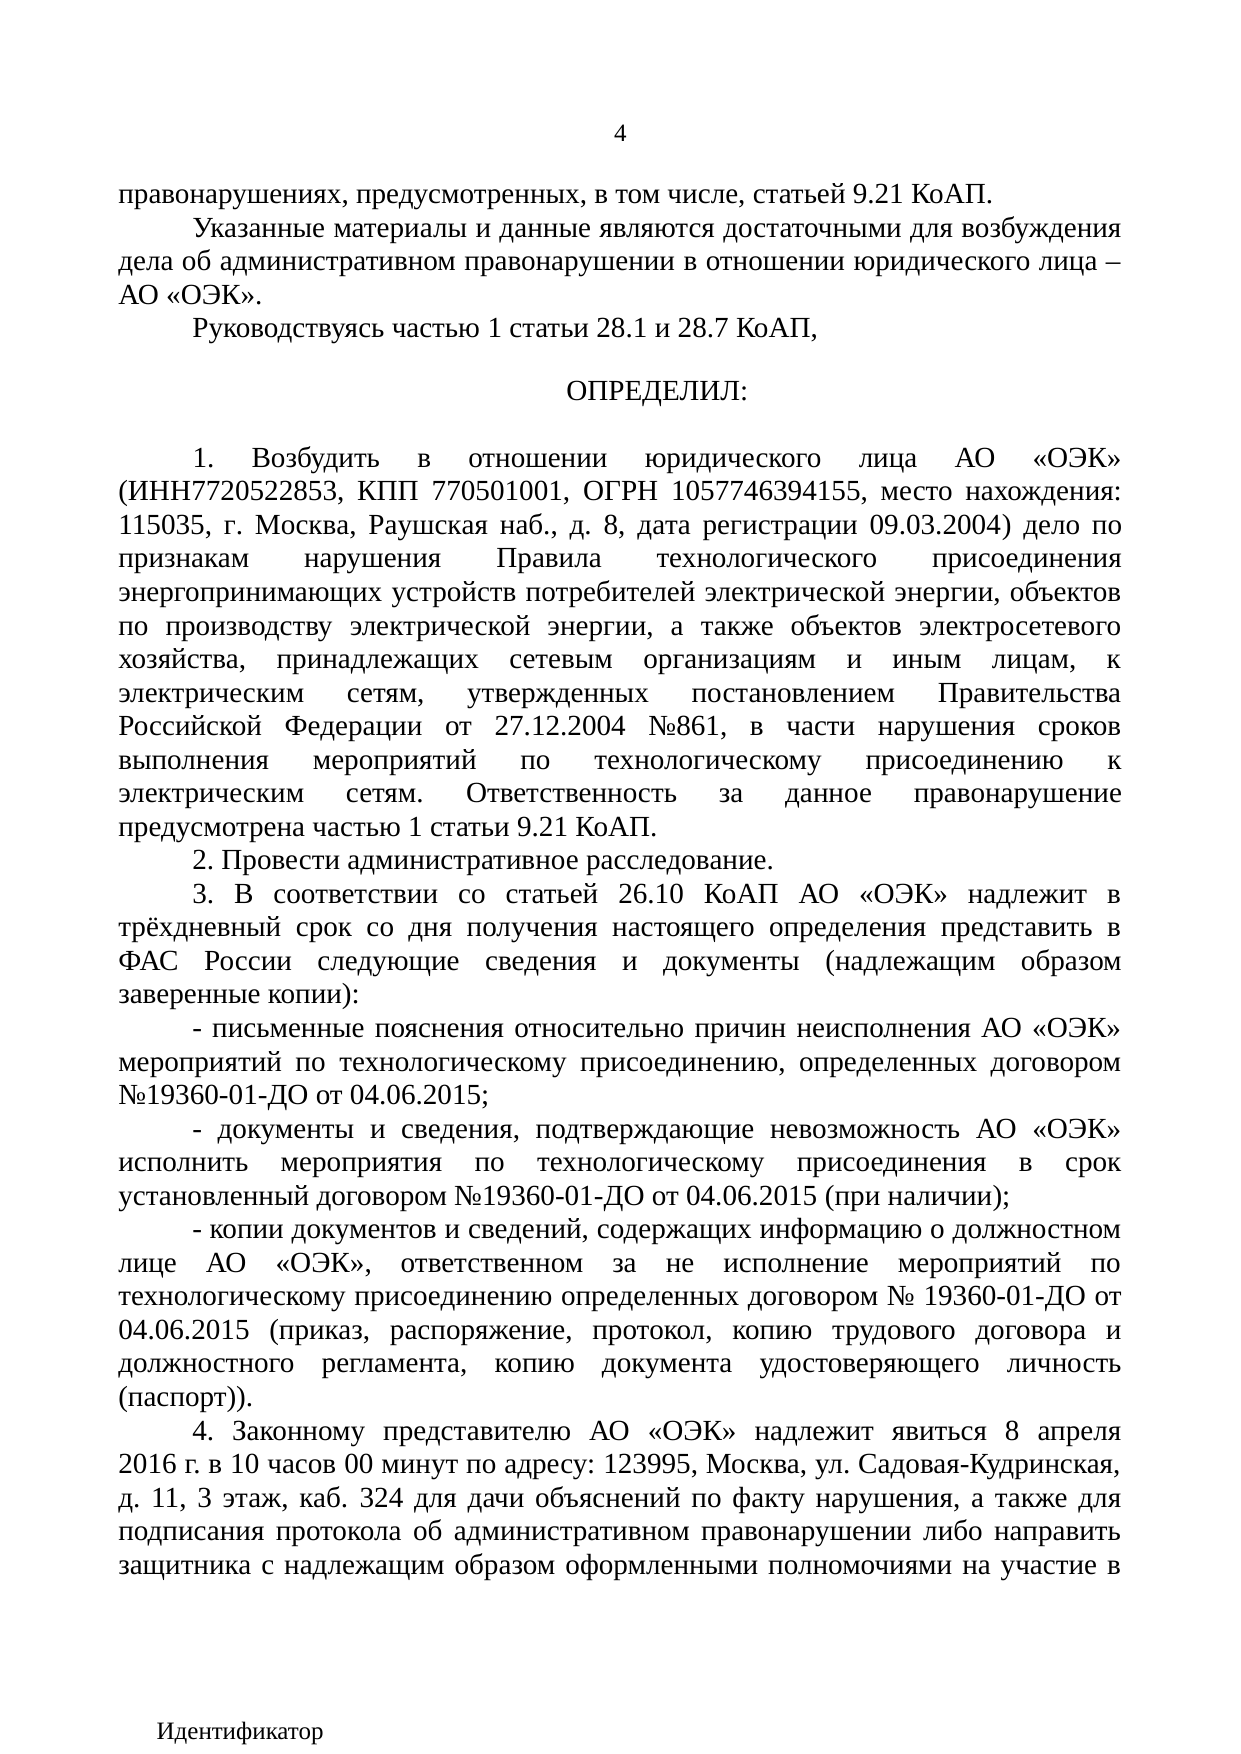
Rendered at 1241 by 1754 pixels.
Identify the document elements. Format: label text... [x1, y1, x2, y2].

text - письменные пояснения относительно причин неисполнения АО «ОЭК» мероприятий по технологическому присоединению, определенных договором №19360-01-ДО от 04.06.2015; [118, 1010, 1122, 1111]
text 4. Законному представителю АО «ОЭК» надлежит явиться 8 апреля 2016 г. в 10 часов 00 минут по адресу: 123995, Москва, ул. Садовая-Кудринская, д. 11, 3 этаж, каб. 324 для дачи объяснений по факту нарушения, а также для подписания протокола об административном правонарушении либо направить защитника с надлежащим образом оформленными полномочиями на участие в [118, 1413, 1122, 1580]
text - документы и сведения, подтверждающие невозможность АО «ОЭК» исполнить мероприятия по технологическому присоединения в срок установленный договором №19360-01-ДО от 04.06.2015 (при наличии); [118, 1111, 1122, 1211]
text ОПРЕДЕЛИЛ: [118, 373, 1122, 406]
text 1. Возбудить в отношении юридического лица АО «ОЭК» (ИНН7720522853, КПП 770501001, ОГРН 1057746394155, место нахождения: 115035, г. Москва, Раушская наб., д. 8, дата регистрации 09.03.2004) дело по признакам нарушения Правила технологического присоединения энергопринимающих устройств потребителей электрической энергии, объектов по производству электрической энергии, а также объектов электросетевого хозяйства, принадлежащих сетевым организациям и иным лицам, к электрическим сетям, утвержденных постановлением Правительства Российской Федерации от 27.12.2004 №861, в части нарушения сроков выполнения мероприятий по технологическому присоединению к электрическим сетям. Ответственность за данное правонарушение предусмотрена частью 1 статьи 9.21 КоАП. [118, 440, 1122, 842]
text Указанные материалы и данные являются достаточными для возбуждения дела об административном правонарушении в отношении юридического лица – АО «ОЭК». [118, 210, 1122, 311]
text Руководствуясь частью 1 статьи 28.1 и 28.7 КоАП, [118, 311, 1122, 344]
text - копии документов и сведений, содержащих информацию о должностном лице АО «ОЭК», ответственном за не исполнение мероприятий по технологическому присоединению определенных договором № 19360-01-ДО от 04.06.2015 (приказ, распоряжение, протокол, копию трудового договора и должностного регламента, копию документа удостоверяющего личность (паспорт)). [118, 1211, 1122, 1413]
text правонарушениях, предусмотренных, в том числе, статьей 9.21 КоАП. [118, 176, 1122, 210]
text 3. В соответствии со статьей 26.10 КоАП АО «ОЭК» надлежит в трёхдневный срок со дня получения настоящего определения представить в ФАС России следующие сведения и документы (надлежащим образом заверенные копии): [118, 876, 1122, 1010]
text 2. Провести административное расследование. [118, 842, 1122, 876]
